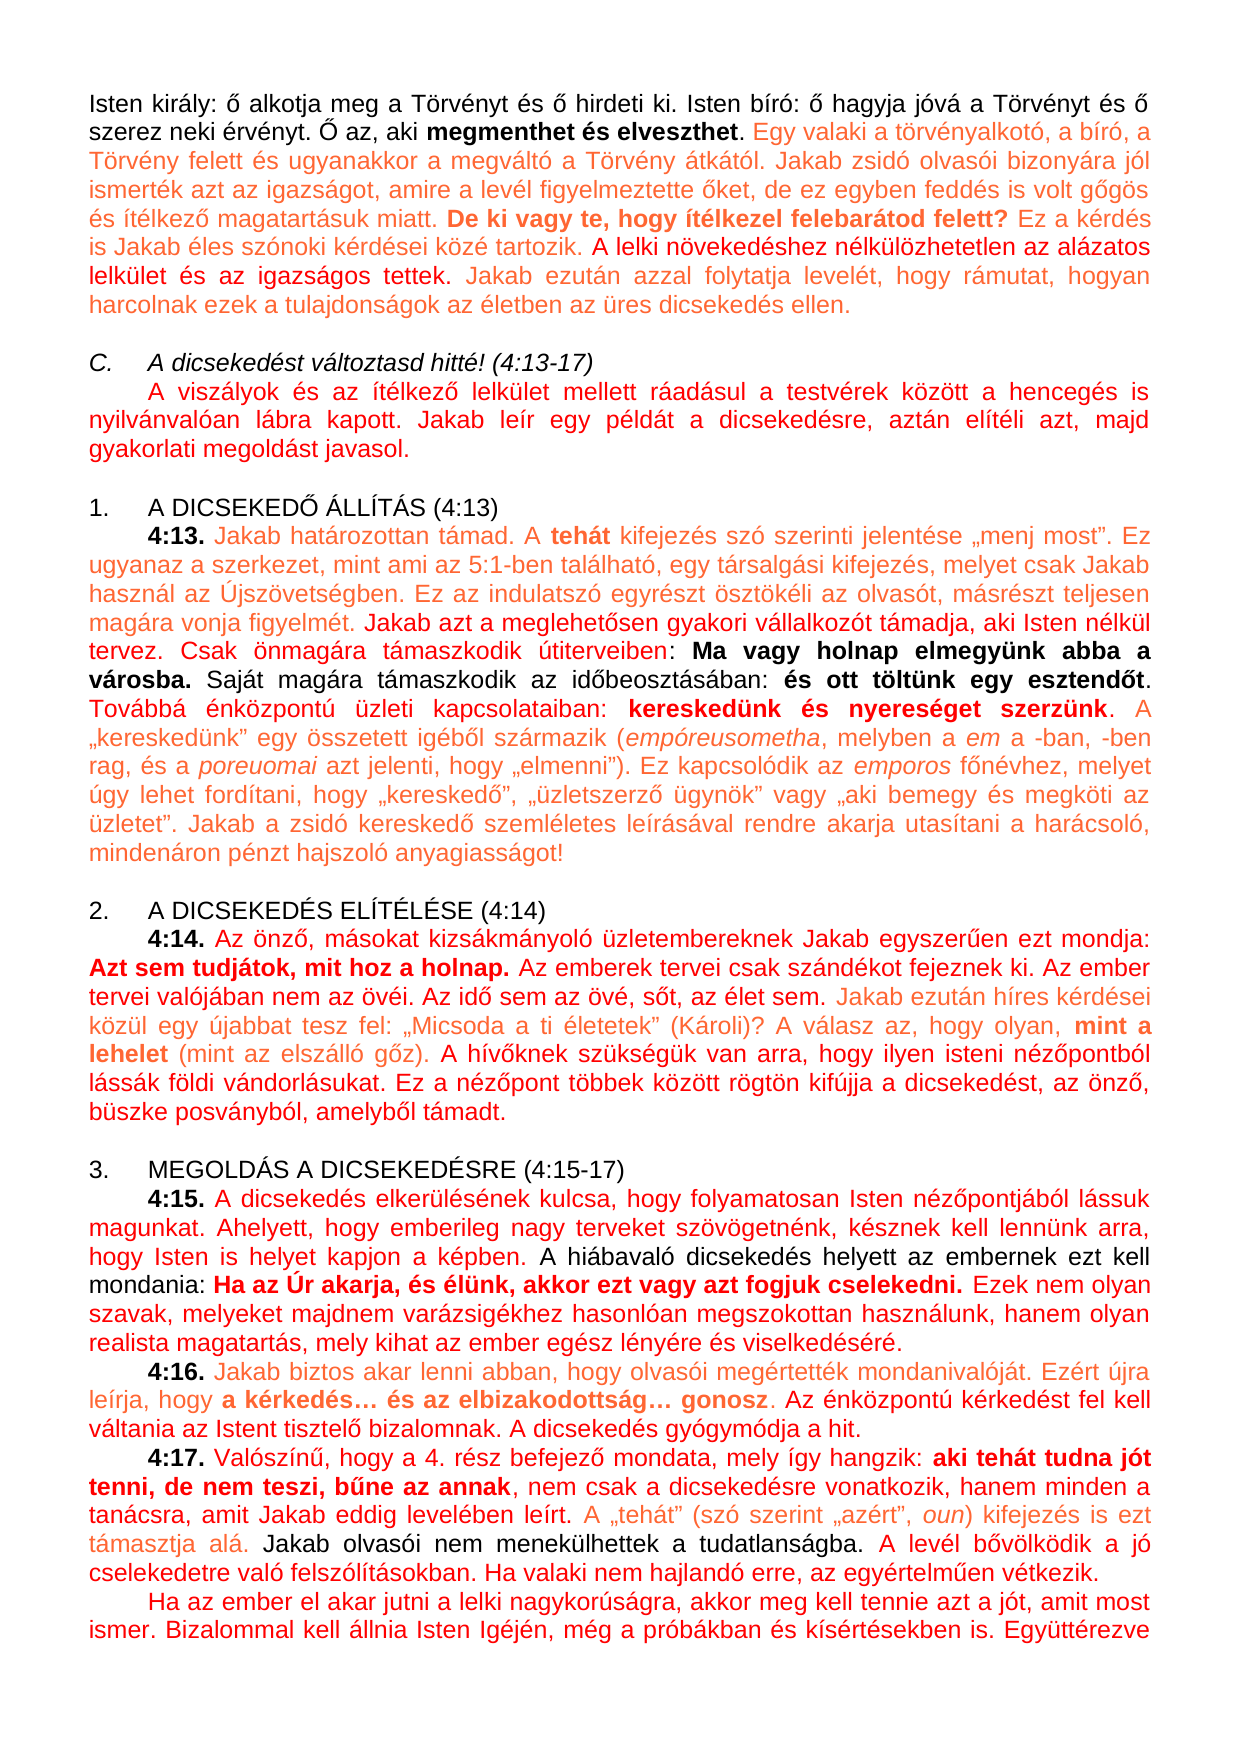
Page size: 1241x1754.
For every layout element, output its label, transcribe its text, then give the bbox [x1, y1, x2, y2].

text 4:15. A dicsekedés elkerülésének kulcsa, hogy folyamatosan Isten nézőpontjából lássuk magunkat. Ahelyett, hogy emberileg nagy terveket szövögetnénk, késznek kell lennünk arra, hogy Isten is helyet kapjon a képben. A hiábavaló dicsekedés helyett az embernek ezt kell mondania: Ha az Úr akarja, és élünk, akkor ezt vagy azt fogjuk cselekedni. Ezek nem olyan szavak, melyeket majdnem varázsigékhez hasonlóan megszokottan használunk, hanem olyan realista magatartás, mely kihat az ember egész lényére és viselkedéséré. [88, 1184, 1152, 1356]
text 2. A DICSEKEDÉS ELÍTÉLÉSE (4:14) [88, 896, 1152, 924]
text 4:14. Az önző, másokat kizsákmányoló üzletembereknek Jakab egyszerűen ezt mondja: Azt sem tudjátok, mit hoz a holnap. Az emberek tervei csak szándékot fejeznek ki. Az ember tervei valójában nem az övéi. Az idő sem az övé, sőt, az élet sem. Jakab ezután híres kérdései közül egy újabbat tesz fel: „Micsoda a ti életetek” (Károli)? A válasz az, hogy olyan, mint a lehelet (mint az elszálló gőz). A hívőknek szükségük van arra, hogy ilyen isteni nézőpontból lássák földi vándorlásukat. Ez a nézőpont többek között rögtön kifújja a dicsekedést, az önző, büszke posványból, amelyből támadt. [88, 924, 1152, 1126]
text 3. MEGOLDÁS A DICSEKEDÉSRE (4:15-17) [88, 1155, 1152, 1184]
text A viszályok és az ítélkező lelkület mellett ráadásul a testvérek között a hencegés is nyilvánvalóan lábra kapott. Jakab leír egy példát a dicsekedésre, aztán elítéli azt, majd gyakorlati megoldást javasol. [88, 377, 1152, 463]
text C. A dicsekedést változtasd hitté! (4:13-17) [88, 348, 1152, 377]
text 1. A DICSEKEDŐ ÁLLÍTÁS (4:13) [88, 492, 1152, 521]
text 4:16. Jakab biztos akar lenni abban, hogy olvasói megértették mondanivalóját. Ezért újra leírja, hogy a kérkedés… és az elbizakodottság… gonosz. Az énközpontú kérkedést fel kell váltania az Istent tisztelő bizalomnak. A dicsekedés gyógymódja a hit. [88, 1356, 1152, 1443]
text Isten király: ő alkotja meg a Törvényt és ő hirdeti ki. Isten bíró: ő hagyja jóvá a Törvényt és ő szerez neki érvényt. Ő az, aki megmenthet és elveszthet. Egy valaki a törvényalkotó, a bíró, a Törvény felett és ugyanakkor a megváltó a Törvény átkától. Jakab zsidó olvasói bizonyára jól ismerték azt az igazságot, amire a levél figyelmeztette őket, de ez egyben feddés is volt gőgös és ítélkező magatartásuk miatt. De ki vagy te, hogy ítélkezel felebarátod felett? Ez a kérdés is Jakab éles szónoki kérdései közé tartozik. A lelki növekedéshez nélkülözhetetlen az alázatos lelkület és az igazságos tettek. Jakab ezután azzal folytatja levelét, hogy rámutat, hogyan harcolnak ezek a tulajdonságok az életben az üres dicsekedés ellen. [88, 88, 1152, 318]
text 4:13. Jakab határozottan támad. A tehát kifejezés szó szerinti jelentése „menj most”. Ez ugyanaz a szerkezet, mint ami az 5:1-ben található, egy társalgási kifejezés, melyet csak Jakab használ az Újszövetségben. Ez az indulatszó egyrészt ösztökéli az olvasót, másrészt teljesen magára vonja figyelmét. Jakab azt a meglehetősen gyakori vállalkozót támadja, aki Isten nélkül tervez. Csak önmagára támaszkodik útiterveiben: Ma vagy holnap elmegyünk abba a városba. Saját magára támaszkodik az időbeosztásában: és ott töltünk egy esztendőt. Továbbá énközpontú üzleti kapcsolataiban: kereskedünk és nyereséget szerzünk. A „kereskedünk” egy összetett igéből származik (empóreusometha, melyben a em a ‑ban, ‑ben rag, és a poreuomai azt jelenti, hogy „elmenni”). Ez kapcsolódik az emporos főnévhez, melyet úgy lehet fordítani, hogy „kereskedő”, „üzletszerző ügynök” vagy „aki bemegy és megköti az üzletet”. Jakab a zsidó kereskedő szemléletes leírásával rendre akarja utasítani a harácsoló, mindenáron pénzt hajszoló anyagiasságot! [88, 521, 1152, 866]
text 4:17. Valószínű, hogy a 4. rész befejező mondata, mely így hangzik: aki tehát tudna jót tenni, de nem teszi, bűne az annak, nem csak a dicsekedésre vonatkozik, hanem minden a tanácsra, amit Jakab eddig levelében leírt. A „tehát” (szó szerint „azért”, oun) kifejezés is ezt támasztja alá. Jakab olvasói nem menekülhettek a tudatlanságba. A levél bővölködik a jó cselekedetre való felszólításokban. Ha valaki nem hajlandó erre, az egyértelműen vétkezik. [88, 1443, 1152, 1586]
text Ha az ember el akar jutni a lelki nagykorúságra, akkor meg kell tennie azt a jót, amit most ismer. Bizalommal kell állnia Isten Igéjén, még a próbákban és kísértésekben is. Együttérezve [88, 1586, 1152, 1644]
